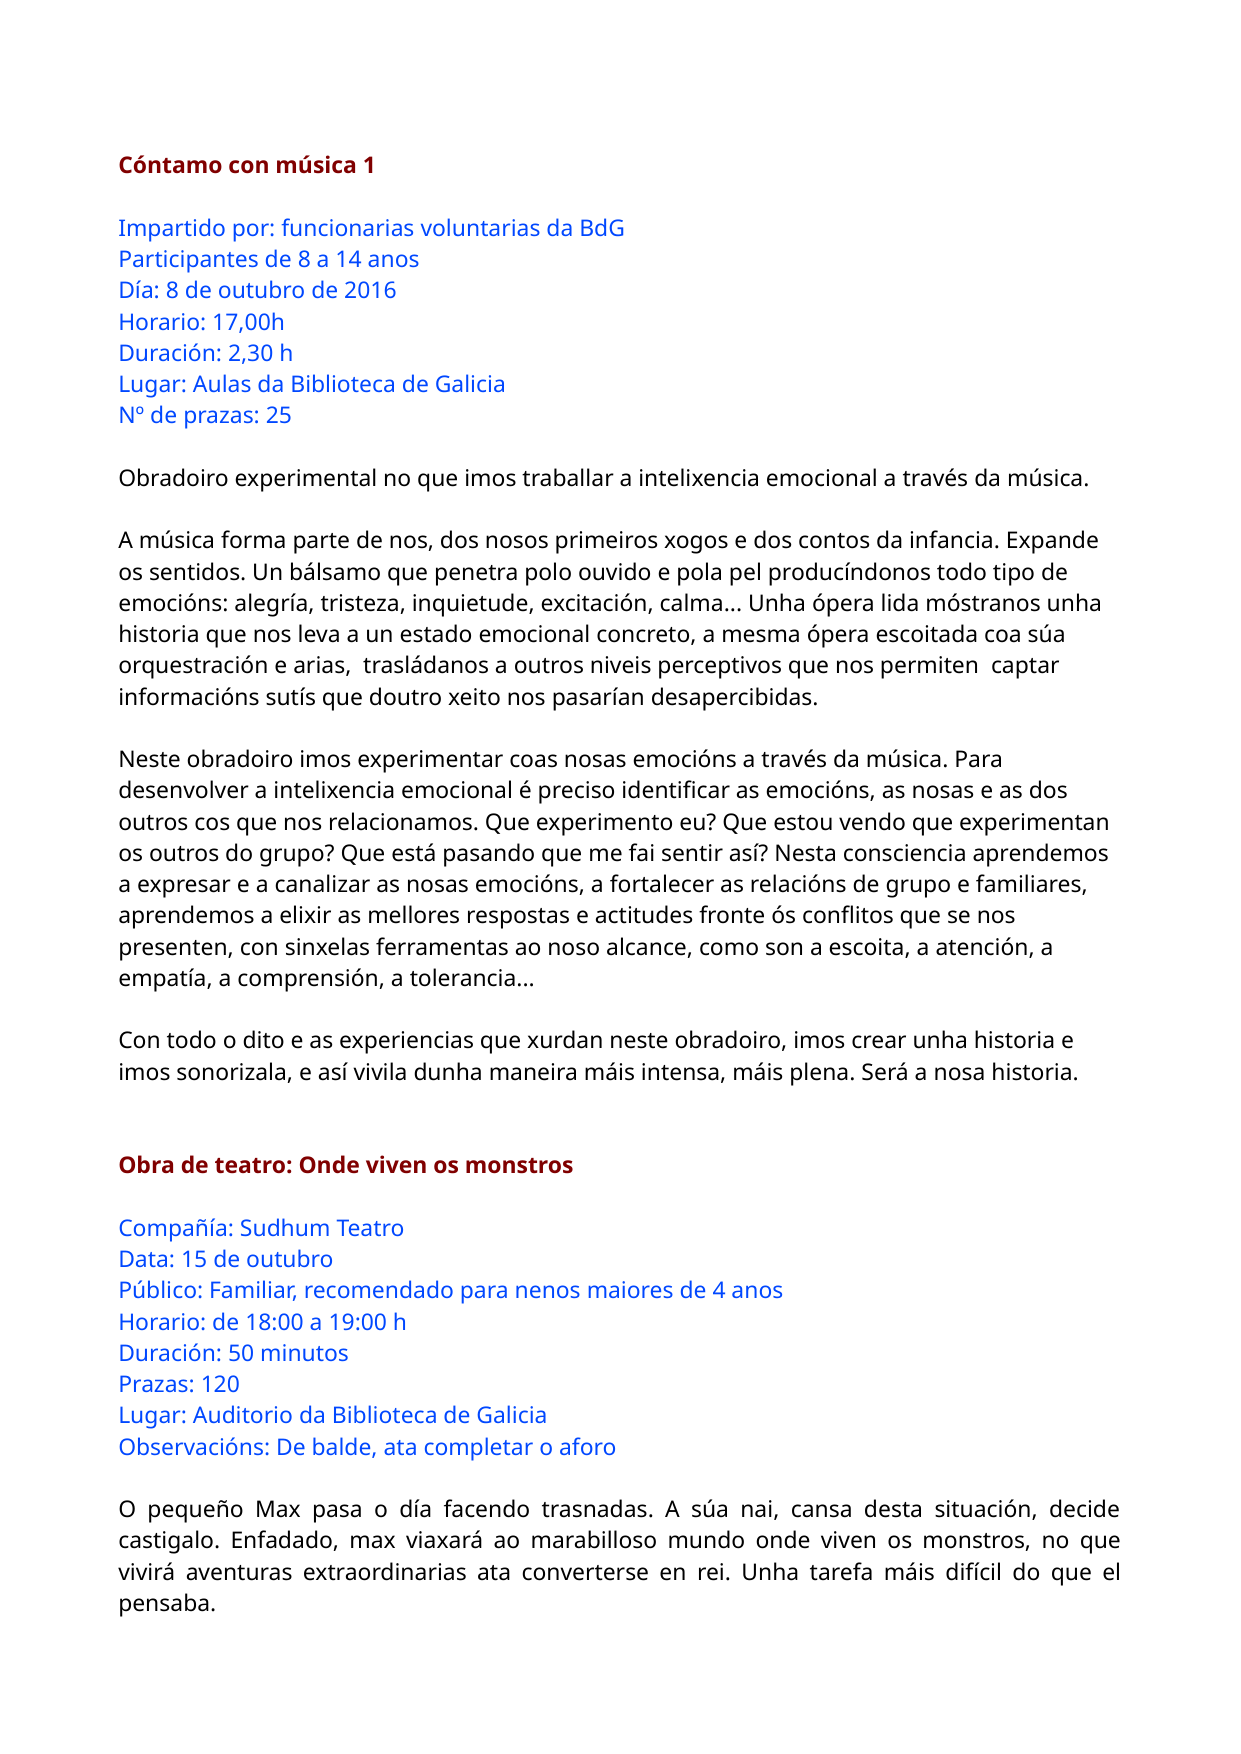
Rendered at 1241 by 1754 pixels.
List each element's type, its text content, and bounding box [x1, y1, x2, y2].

text O pequeño Max pasa o día facendo trasnadas. A súa nai, cansa desta situación, decide castigalo. Enfadado, max viaxará ao marabilloso mundo onde viven os monstros, no que vivirá aventuras extraordinarias ata converterse en rei. Unha tarefa máis difícil do que el pensaba. [118, 1493, 1122, 1618]
text Participantes de 8 a 14 anos [118, 243, 1122, 274]
text Nº de prazas: 25 [118, 399, 1122, 431]
text Data: 15 de outubro [118, 1243, 1122, 1274]
text Duración: 2,30 h [118, 337, 1122, 368]
text Cóntamo con música 1 [118, 149, 1122, 181]
text Horario: de 18:00 a 19:00 h [118, 1306, 1122, 1337]
text Observacións: De balde, ata completar o aforo [118, 1431, 1122, 1462]
text Prazas: 120 [118, 1368, 1122, 1399]
text Obra de teatro: Onde viven os monstros [118, 1149, 1122, 1181]
text Neste obradoiro imos experimentar coas nosas emocións a través da música. Para desenvolver a intelixencia emocional é preciso identificar as emocións, as nosas e as dos outros cos que nos relacionamos. Que experimento eu? Que estou vendo que experimentan os outros do grupo? Que está pasando que me fai sentir así? Nesta consciencia aprendemos a expresar e a canalizar as nosas emocións, a fortalecer as relacións de grupo e familiares, aprendemos a elixir as mellores respostas e actitudes fronte ós conflitos que se nos presenten, con sinxelas ferramentas ao noso alcance, como son a escoita, a atención, a empatía, a comprensión, a tolerancia... [118, 743, 1122, 993]
text Día: 8 de outubro de 2016 [118, 274, 1122, 306]
text Lugar: Auditorio da Biblioteca de Galicia [118, 1399, 1122, 1431]
text Lugar: Aulas da Biblioteca de Galicia [118, 368, 1122, 399]
text A música forma parte de nos, dos nosos primeiros xogos e dos contos da infancia. Expande os sentidos. Un bálsamo que penetra polo ouvido e pola pel producíndonos todo tipo de emocións: alegría, tristeza, inquietude, excitación, calma... Unha ópera lida móstranos unha historia que nos leva a un estado emocional concreto, a mesma ópera escoitada coa súa orquestración e arias, trasládanos a outros niveis perceptivos que nos permiten captar informacións sutís que doutro xeito nos pasarían desapercibidas. [118, 524, 1122, 712]
text Obradoiro experimental no que imos traballar a intelixencia emocional a través da música. [118, 462, 1122, 493]
text Con todo o dito e as experiencias que xurdan neste obradoiro, imos crear unha historia e imos sonorizala, e así vivila dunha maneira máis intensa, máis plena. Será a nosa historia. [118, 1024, 1122, 1087]
text Impartido por: funcionarias voluntarias da BdG [118, 212, 1122, 243]
text Duración: 50 minutos [118, 1337, 1122, 1368]
text Público: Familiar, recomendado para nenos maiores de 4 anos [118, 1274, 1122, 1306]
text Compañía: Sudhum Teatro [118, 1212, 1122, 1243]
text Horario: 17,00h [118, 306, 1122, 337]
